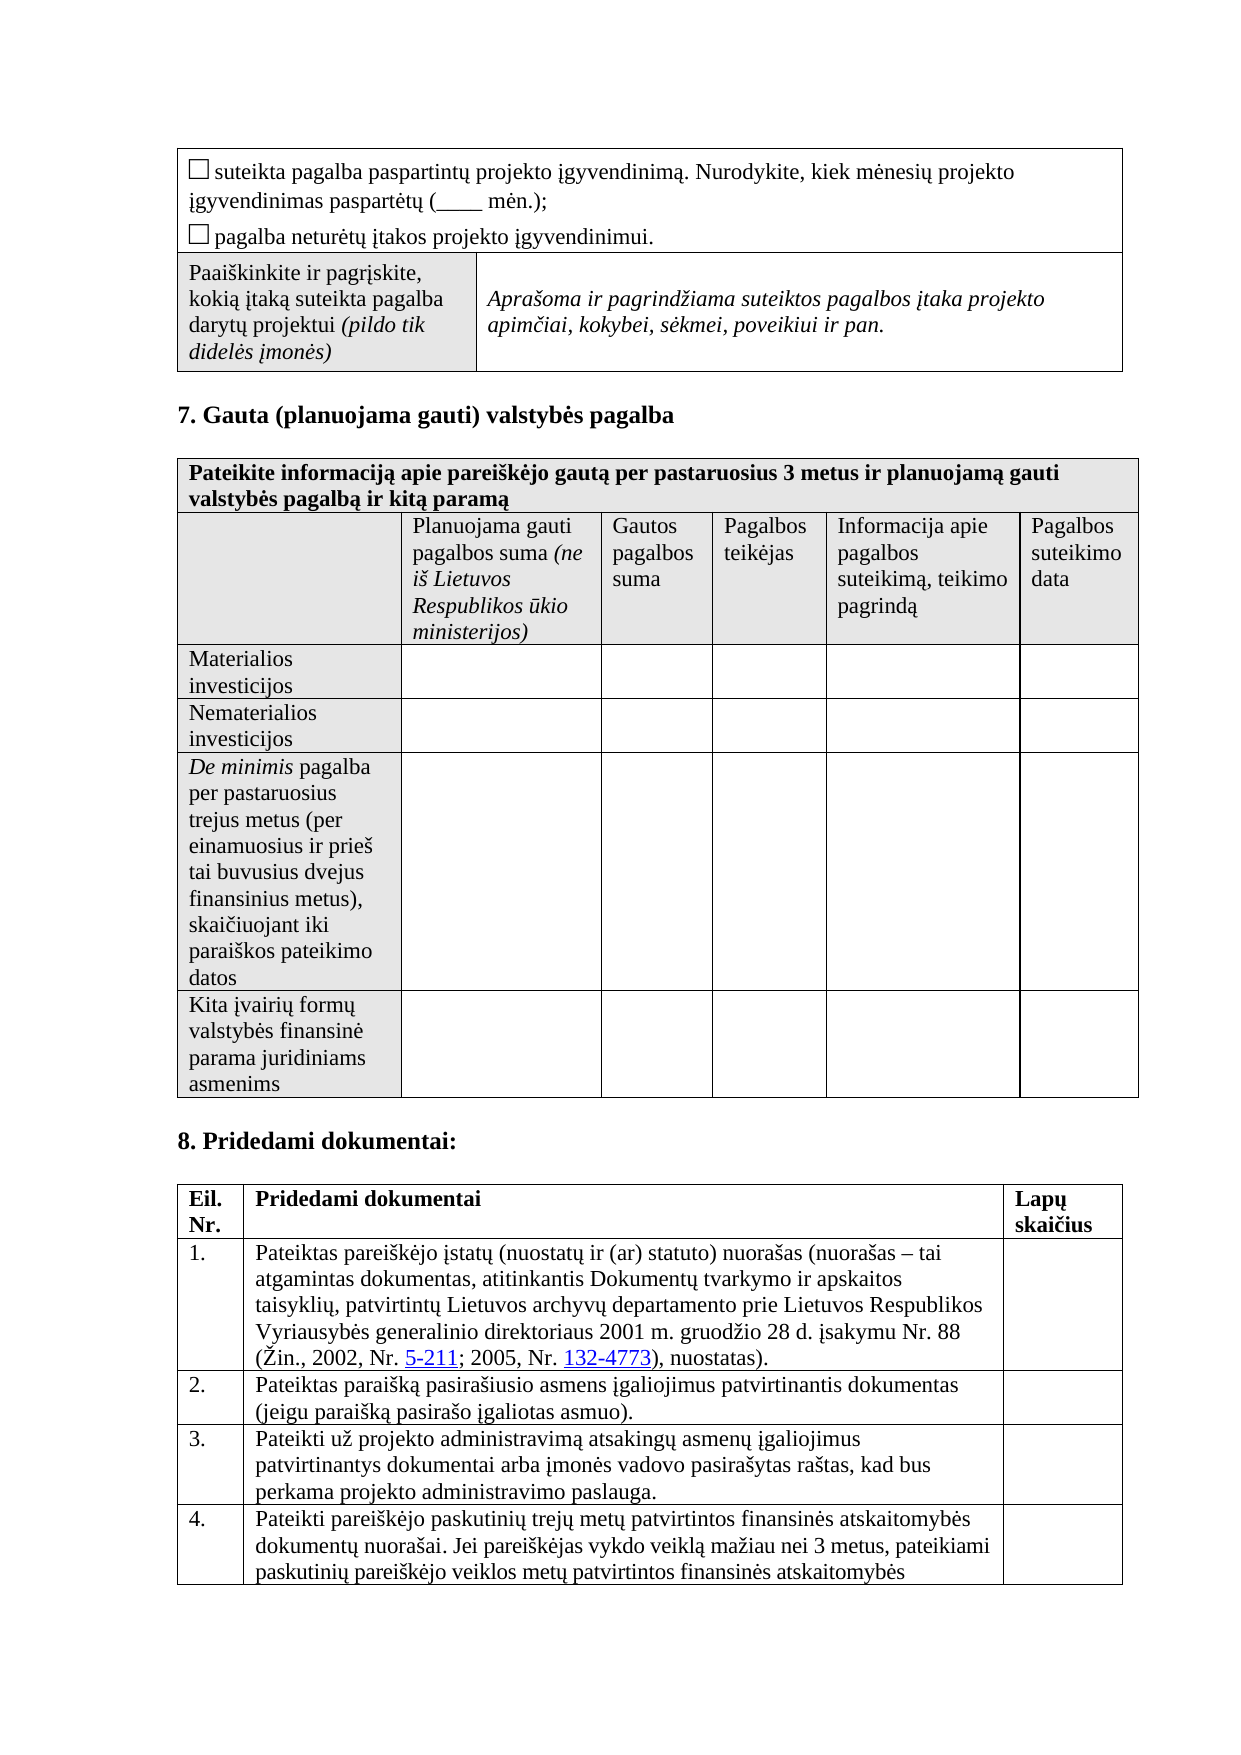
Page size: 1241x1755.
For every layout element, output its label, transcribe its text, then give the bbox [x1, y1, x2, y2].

table_cell □ suteikta pagalba paspartintų projekto įgyvendinimą. Nurodykite, kiek mėnesių projekto įgyvendinimas paspartėtų (____ mėn.); □ pagalba neturėtų įtakos projekto įgyvendinimui. [178, 149, 1122, 252]
table_cell [602, 645, 712, 698]
table_cell [1021, 991, 1138, 1097]
table_cell [827, 645, 1019, 698]
table_cell Planuojama gauti pagalbos suma (ne iš Lietuvos Respublikos ūkio ministerijos) [402, 513, 601, 644]
table_cell Informacija apie pagalbos suteikimą, teikimo pagrindą [827, 513, 1019, 644]
table_cell Kita įvairių formų valstybės finansinė parama juridiniams asmenims [178, 991, 401, 1097]
table_cell [713, 753, 826, 990]
table_cell 1. [178, 1239, 243, 1370]
table_cell [1021, 753, 1138, 990]
table_cell [713, 991, 826, 1097]
table_cell [402, 699, 601, 752]
table_cell Paaiškinkite ir pagrįskite, kokią įtaką suteikta pagalba darytų projektui (pildo tik didelės įmonės) [178, 253, 476, 371]
table_cell [1021, 699, 1138, 752]
table_cell [178, 513, 401, 644]
table_cell [713, 699, 826, 752]
table_cell 2. [178, 1371, 243, 1424]
table_cell [713, 645, 826, 698]
table_cell [827, 699, 1019, 752]
table_cell [402, 991, 601, 1097]
text 8. Pridedami dokumentai: [177, 1126, 1122, 1155]
table_cell [827, 753, 1019, 990]
table_cell [402, 753, 601, 990]
table_cell [827, 991, 1019, 1097]
table_cell 4. [178, 1505, 243, 1584]
table_cell [602, 699, 712, 752]
table_cell Pateikti pareiškėjo paskutinių trejų metų patvirtintos finansinės atskaitomybės dokumentų nuorašai. Jei pareiškėjas vykdo veiklą mažiau nei 3 metus, pateikiami paskutinių pareiškėjo veiklos metų patvirtintos finansinės atskaitomybės [244, 1505, 1003, 1584]
table_cell Pateiktas pareiškėjo įstatų (nuostatų ir (ar) statuto) nuorašas (nuorašas – tai atgamintas dokumentas, atitinkantis Dokumentų tvarkymo ir apskaitos taisyklių, patvirtintų Lietuvos archyvų departamento prie Lietuvos Respublikos Vyriausybės generalinio direktoriaus 2001 m. gruodžio 28 d. įsakymu Nr. 88 (Žin., 2002, Nr. 5-211; 2005, Nr. 132-4773), nuostatas). [244, 1239, 1003, 1370]
table_cell [1004, 1505, 1122, 1584]
table_cell [402, 645, 601, 698]
text 7. Gauta (planuojama gauti) valstybės pagalba [177, 400, 1122, 429]
table_cell Aprašoma ir pagrindžiama suteiktos pagalbos įtaka projekto apimčiai, kokybei, sėkmei, poveikiui ir pan. [477, 253, 1122, 371]
table_cell [1004, 1371, 1122, 1424]
table_cell Gautos pagalbos suma [602, 513, 712, 644]
table_header Pateikite informaciją apie pareiškėjo gautą per pastaruosius 3 metus ir planuojamą gauti valstybės pagalbą ir kitą paramą [178, 459, 1138, 512]
table_cell 3. [178, 1425, 243, 1504]
table_cell Pateikti už projekto administravimą atsakingų asmenų įgaliojimus patvirtinantys dokumentai arba įmonės vadovo pasirašytas raštas, kad bus perkama projekto administravimo paslauga. [244, 1425, 1003, 1504]
table_header Pridedami dokumentai [244, 1185, 1003, 1238]
table_cell De minimis pagalba per pastaruosius trejus metus (per einamuosius ir prieš tai buvusius dvejus finansinius metus), skaičiuojant iki paraiškos pateikimo datos [178, 753, 401, 990]
table_cell Nematerialios investicijos [178, 699, 401, 752]
table_cell [1004, 1425, 1122, 1504]
table_cell [1021, 645, 1138, 698]
table_cell Materialios investicijos [178, 645, 401, 698]
table_cell [1004, 1239, 1122, 1370]
table_cell [602, 991, 712, 1097]
table_header Eil. Nr. [178, 1185, 243, 1238]
table_cell [602, 753, 712, 990]
table_header Lapų skaičius [1004, 1185, 1122, 1238]
table_cell Pateiktas paraišką pasirašiusio asmens įgaliojimus patvirtinantis dokumentas (jeigu paraišką pasirašo įgaliotas asmuo). [244, 1371, 1003, 1424]
table_cell Pagalbos suteikimo data [1021, 513, 1138, 644]
table_cell Pagalbos teikėjas [713, 513, 826, 644]
